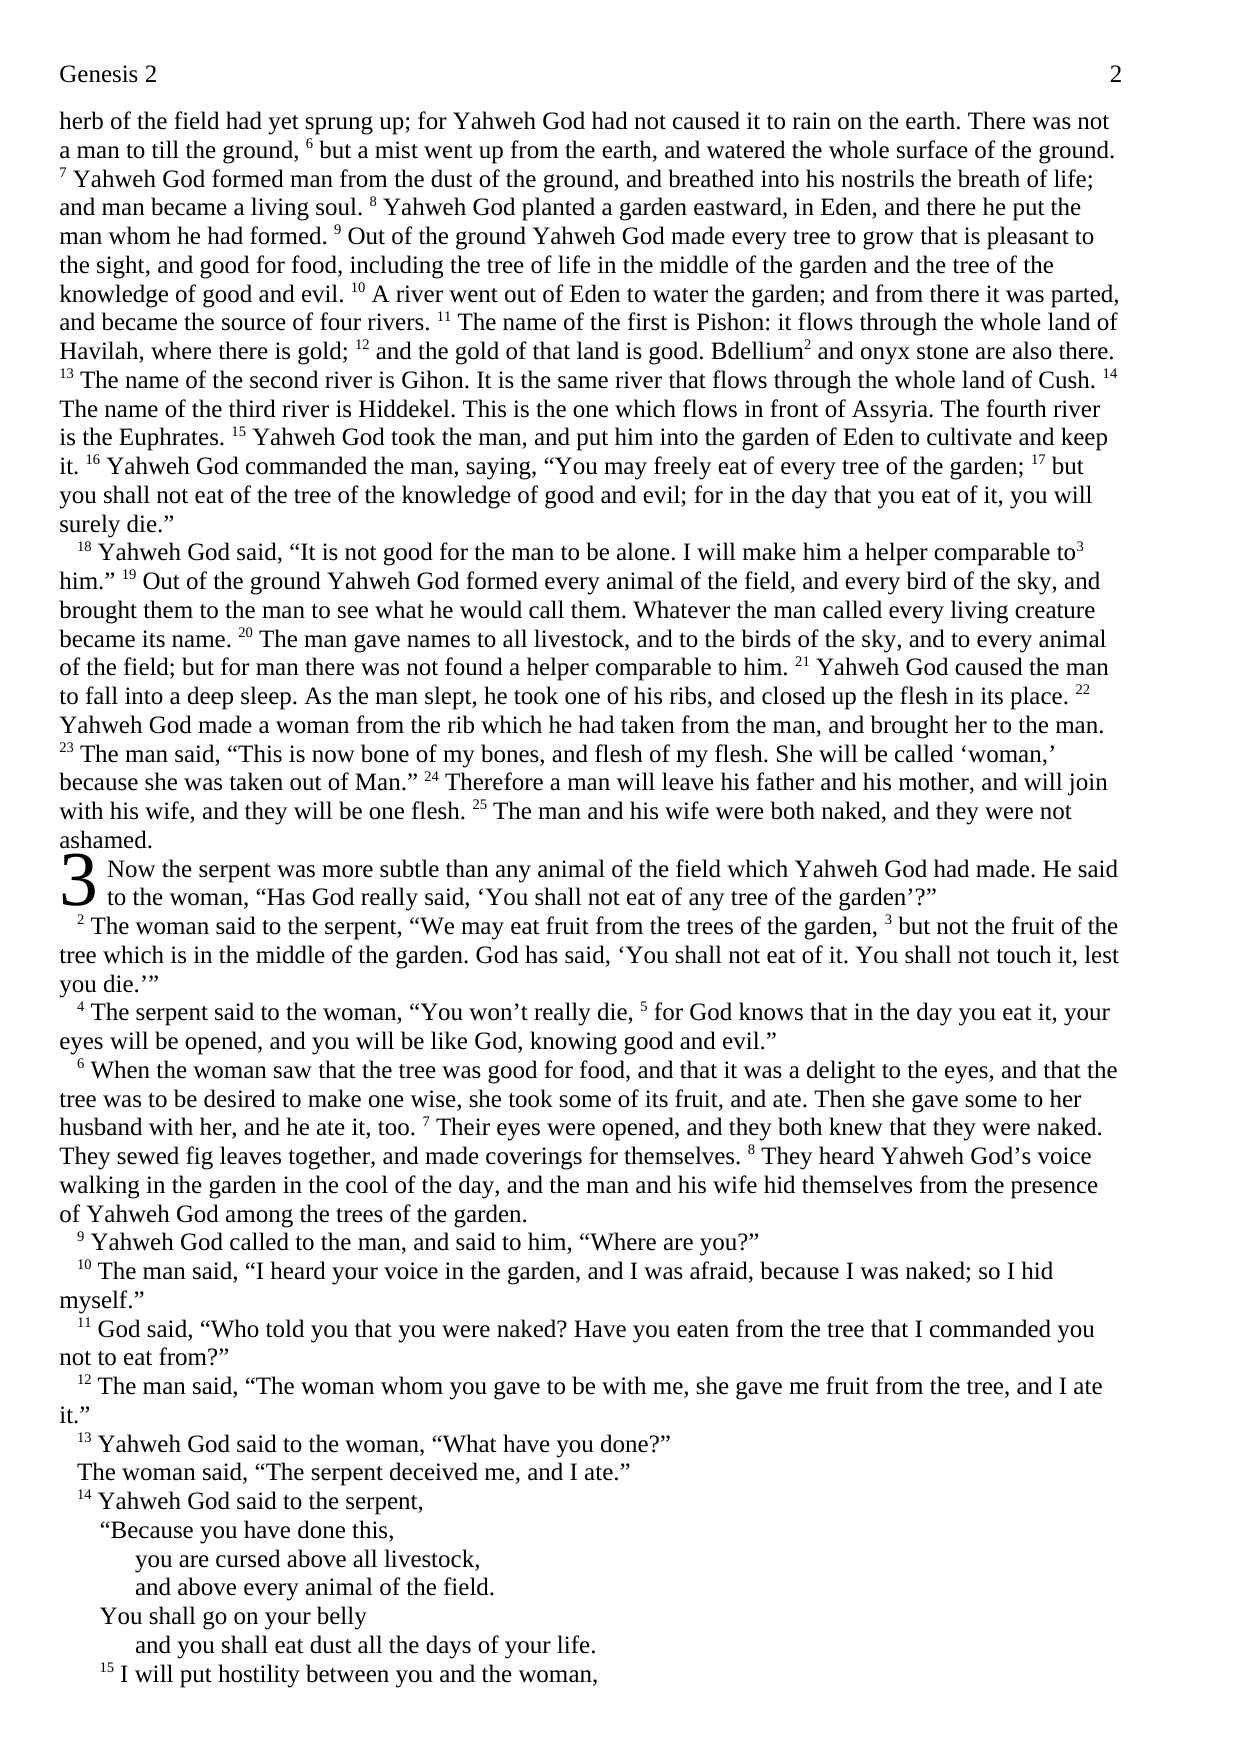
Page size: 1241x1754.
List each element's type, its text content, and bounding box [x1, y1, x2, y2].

text 6 When the woman saw that the tree was good for food, and that it was a delight to the eyes, and that the tree was to be desired to make one wise, she took some of its fruit, and ate. Then she gave some to her husband with her, and he ate it, too. 7 Their eyes were opened, and they both knew that they were naked. They sewed fig leaves together, and made coverings for themselves. 8 They heard Yahweh God’s voice walking in the garden in the cool of the day, and the man and his wife hid themselves from the presence of Yahweh God among the trees of the garden. [59, 1055, 1122, 1227]
text 13 Yahweh God said to the woman, “What have you done?” [59, 1429, 1122, 1457]
text “Because you have done this, [99, 1515, 1122, 1544]
text You shall go on your belly [99, 1601, 1122, 1630]
text and above every animal of the field. [135, 1572, 1122, 1601]
text 12 The man said, “The woman whom you gave to be with me, she gave me fruit from the tree, and I ate it.” [59, 1371, 1122, 1429]
text 3Now the serpent was more subtle than any animal of the field which Yahweh God had made. He said to the woman, “Has God really said, ‘You shall not eat of any tree of the garden’?” [59, 854, 1122, 911]
text 4 The serpent said to the woman, “You won’t really die, 5 for God knows that in the day you eat it, your eyes will be opened, and you will be like God, knowing good and evil.” [59, 997, 1122, 1055]
text 15 I will put hostility between you and the woman, [99, 1659, 1122, 1687]
text The woman said, “The serpent deceived me, and I ate.” [59, 1457, 1122, 1486]
text 14 Yahweh God said to the serpent, [59, 1486, 1122, 1515]
text herb of the field had yet sprung up; for Yahweh God had not caused it to rain on the earth. There was not a man to till the ground, 6 but a mist went up from the earth, and watered the whole surface of the ground. 7 Yahweh God formed man from the dust of the ground, and breathed into his nostrils the breath of life; and man became a living soul. 8 Yahweh God planted a garden eastward, in Eden, and there he put the man whom he had formed. 9 Out of the ground Yahweh God made every tree to grow that is pleasant to the sight, and good for food, including the tree of life in the middle of the garden and the tree of the knowledge of good and evil. 10 A river went out of Eden to water the garden; and from there it was parted, and became the source of four rivers. 11 The name of the first is Pishon: it flows through the whole land of Havilah, where there is gold; 12 and the gold of that land is good. Bdellium2 and onyx stone are also there. 13 The name of the second river is Gihon. It is the same river that flows through the whole land of Cush. 14 The name of the third river is Hiddekel. This is the one which flows in front of Assyria. The fourth river is the Euphrates. 15 Yahweh God took the man, and put him into the garden of Eden to cultivate and keep it. 16 Yahweh God commanded the man, saying, “You may freely eat of every tree of the garden; 17 but you shall not eat of the tree of the knowledge of good and evil; for in the day that you eat of it, you will surely die.” [59, 106, 1122, 537]
text 9 Yahweh God called to the man, and said to him, “Where are you?” [59, 1227, 1122, 1256]
text 11 God said, “Who told you that you were naked? Have you eaten from the tree that I commanded you not to eat from?” [59, 1314, 1122, 1371]
text 2 The woman said to the serpent, “We may eat fruit from the trees of the garden, 3 but not the fruit of the tree which is in the middle of the garden. God has said, ‘You shall not eat of it. You shall not touch it, lest you die.’” [59, 911, 1122, 997]
text and you shall eat dust all the days of your life. [135, 1630, 1122, 1659]
text 18 Yahweh God said, “It is not good for the man to be alone. I will make him a helper comparable to3 him.” 19 Out of the ground Yahweh God formed every animal of the field, and every bird of the sky, and brought them to the man to see what he would call them. Whatever the man called every living creature became its name. 20 The man gave names to all livestock, and to the birds of the sky, and to every animal of the field; but for man there was not found a helper comparable to him. 21 Yahweh God caused the man to fall into a deep sleep. As the man slept, he took one of his ribs, and closed up the flesh in its place. 22 Yahweh God made a woman from the rib which he had taken from the man, and brought her to the man. 23 The man said, “This is now bone of my bones, and flesh of my flesh. She will be called ‘woman,’ because she was taken out of Man.” 24 Therefore a man will leave his father and his mother, and will join with his wife, and they will be one flesh. 25 The man and his wife were both naked, and they were not ashamed. [59, 537, 1122, 854]
text you are cursed above all livestock, [135, 1544, 1122, 1572]
text 10 The man said, “I heard your voice in the garden, and I was afraid, because I was naked; so I hid myself.” [59, 1256, 1122, 1314]
